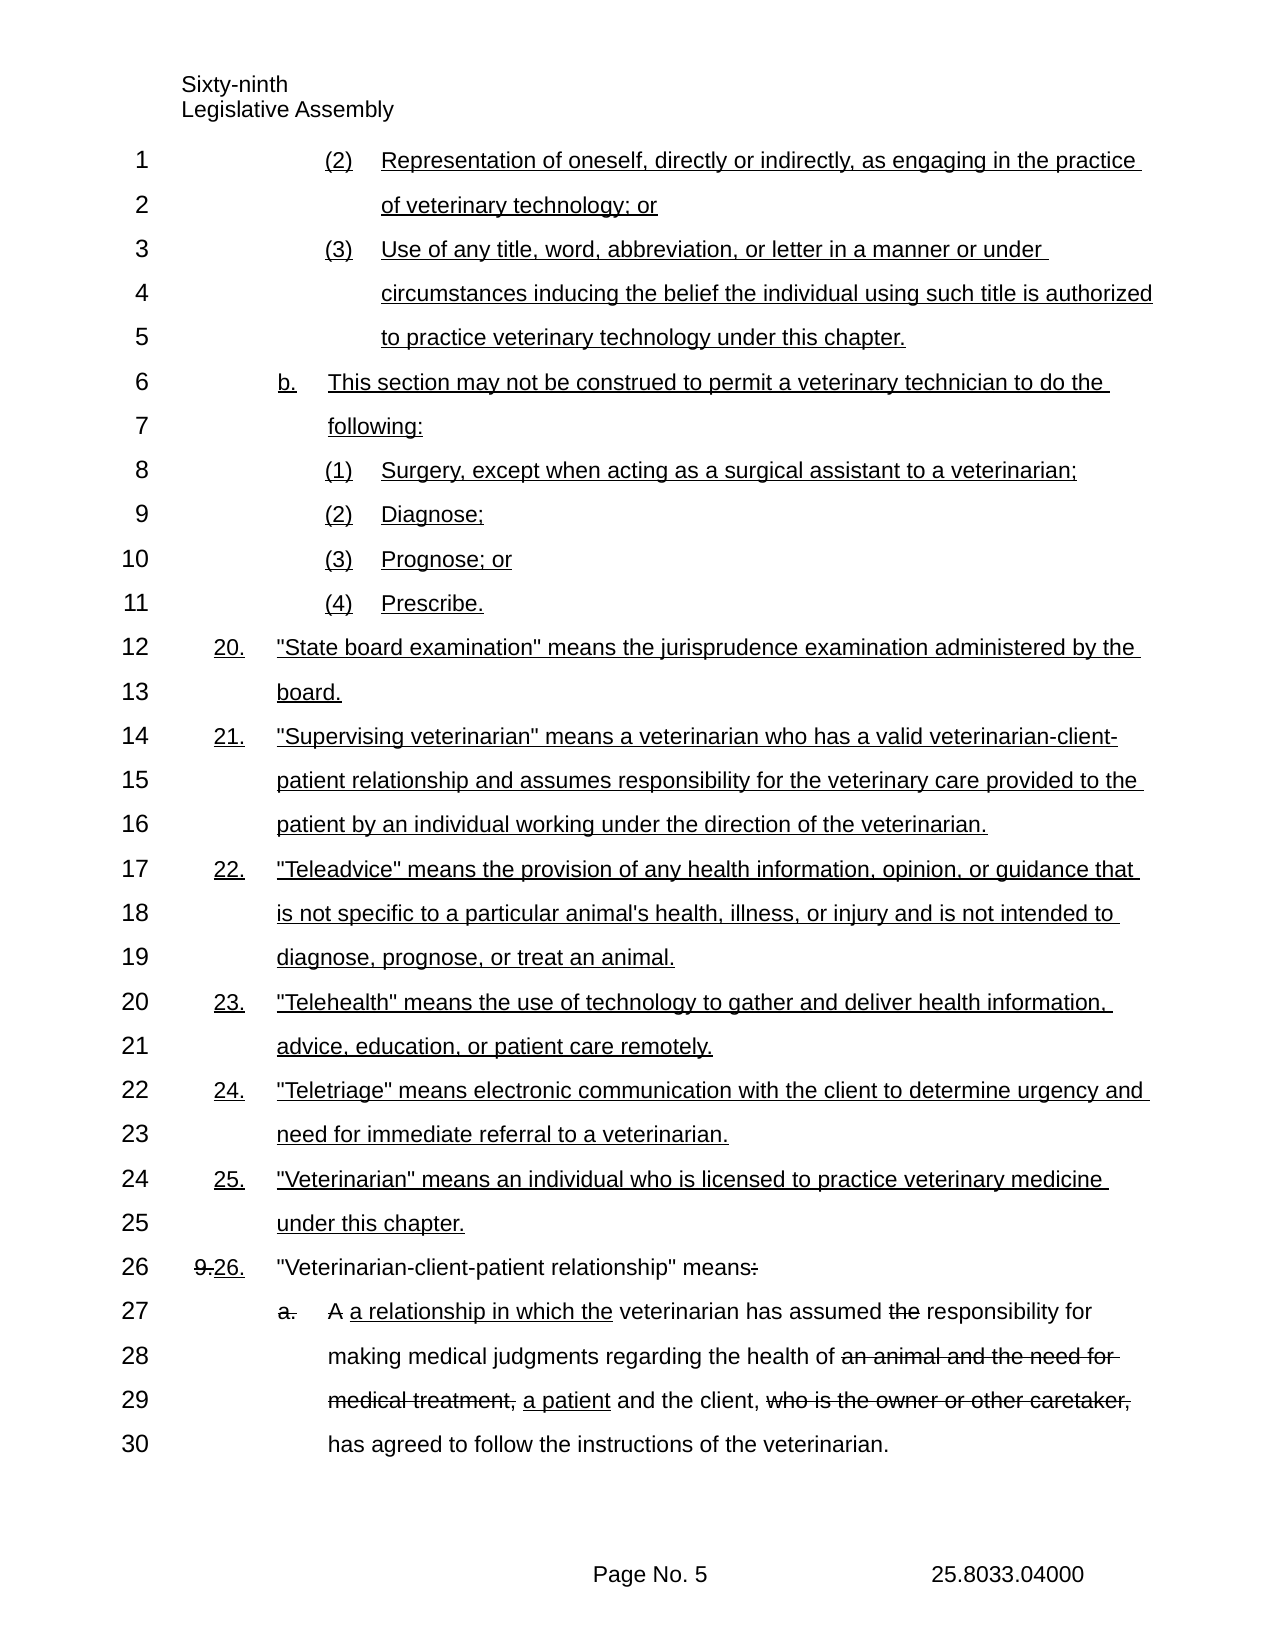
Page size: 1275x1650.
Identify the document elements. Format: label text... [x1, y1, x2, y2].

text 9.26. "Veterinarian‑client‑patient relationship" means: [181, 1240, 1154, 1284]
text 25. "Veterinarian" means an individual who is licensed to practice veterinary medicine under this chapter. [181, 1152, 1154, 1240]
text b. This section may not be construed to permit a veterinary technician to do the following: [181, 355, 1154, 443]
text (1) Surgery, except when acting as a surgical assistant to a veterinarian; [181, 443, 1154, 487]
text (2) Representation of oneself, directly or indirectly, as engaging in the practice of veterinary technology; or [181, 133, 1154, 222]
text (2) Diagnose; [181, 487, 1154, 532]
text (4) Prescribe. [181, 576, 1154, 620]
text (3) Use of any title, word, abbreviation, or letter in a manner or under circumstances inducing the belief the individual using such title is authorized to practice veterinary technology under this chapter. [181, 222, 1154, 355]
text 22. "Teleadvice" means the provision of any health information, opinion, or guidance that is not specific to a particular animal's health, illness, or injury and is not intended to diagnose, prognose, or treat an animal. [181, 842, 1154, 974]
text 24. "Teletriage" means electronic communication with the client to determine urgency and need for immediate referral to a veterinarian. [181, 1063, 1154, 1152]
text a. A a relationship in which the veterinarian has assumed the responsibility for making medical judgments regarding the health of an animal and the need for medical treatment, a patient and the client, who is the owner or other caretaker, has agreed to follow the instructions of the veterinarian. [181, 1284, 1154, 1461]
text 23. "Telehealth" means the use of technology to gather and deliver health information, advice, education, or patient care remotely. [181, 974, 1154, 1063]
text 20. "State board examination" means the jurisprudence examination administered by the board. [181, 620, 1154, 709]
text (3) Prognose; or [181, 532, 1154, 576]
text 21. "Supervising veterinarian" means a veterinarian who has a valid veterinarian-client-patient relationship and assumes responsibility for the veterinary care provided to the patient by an individual working under the direction of the veterinarian. [181, 709, 1154, 842]
